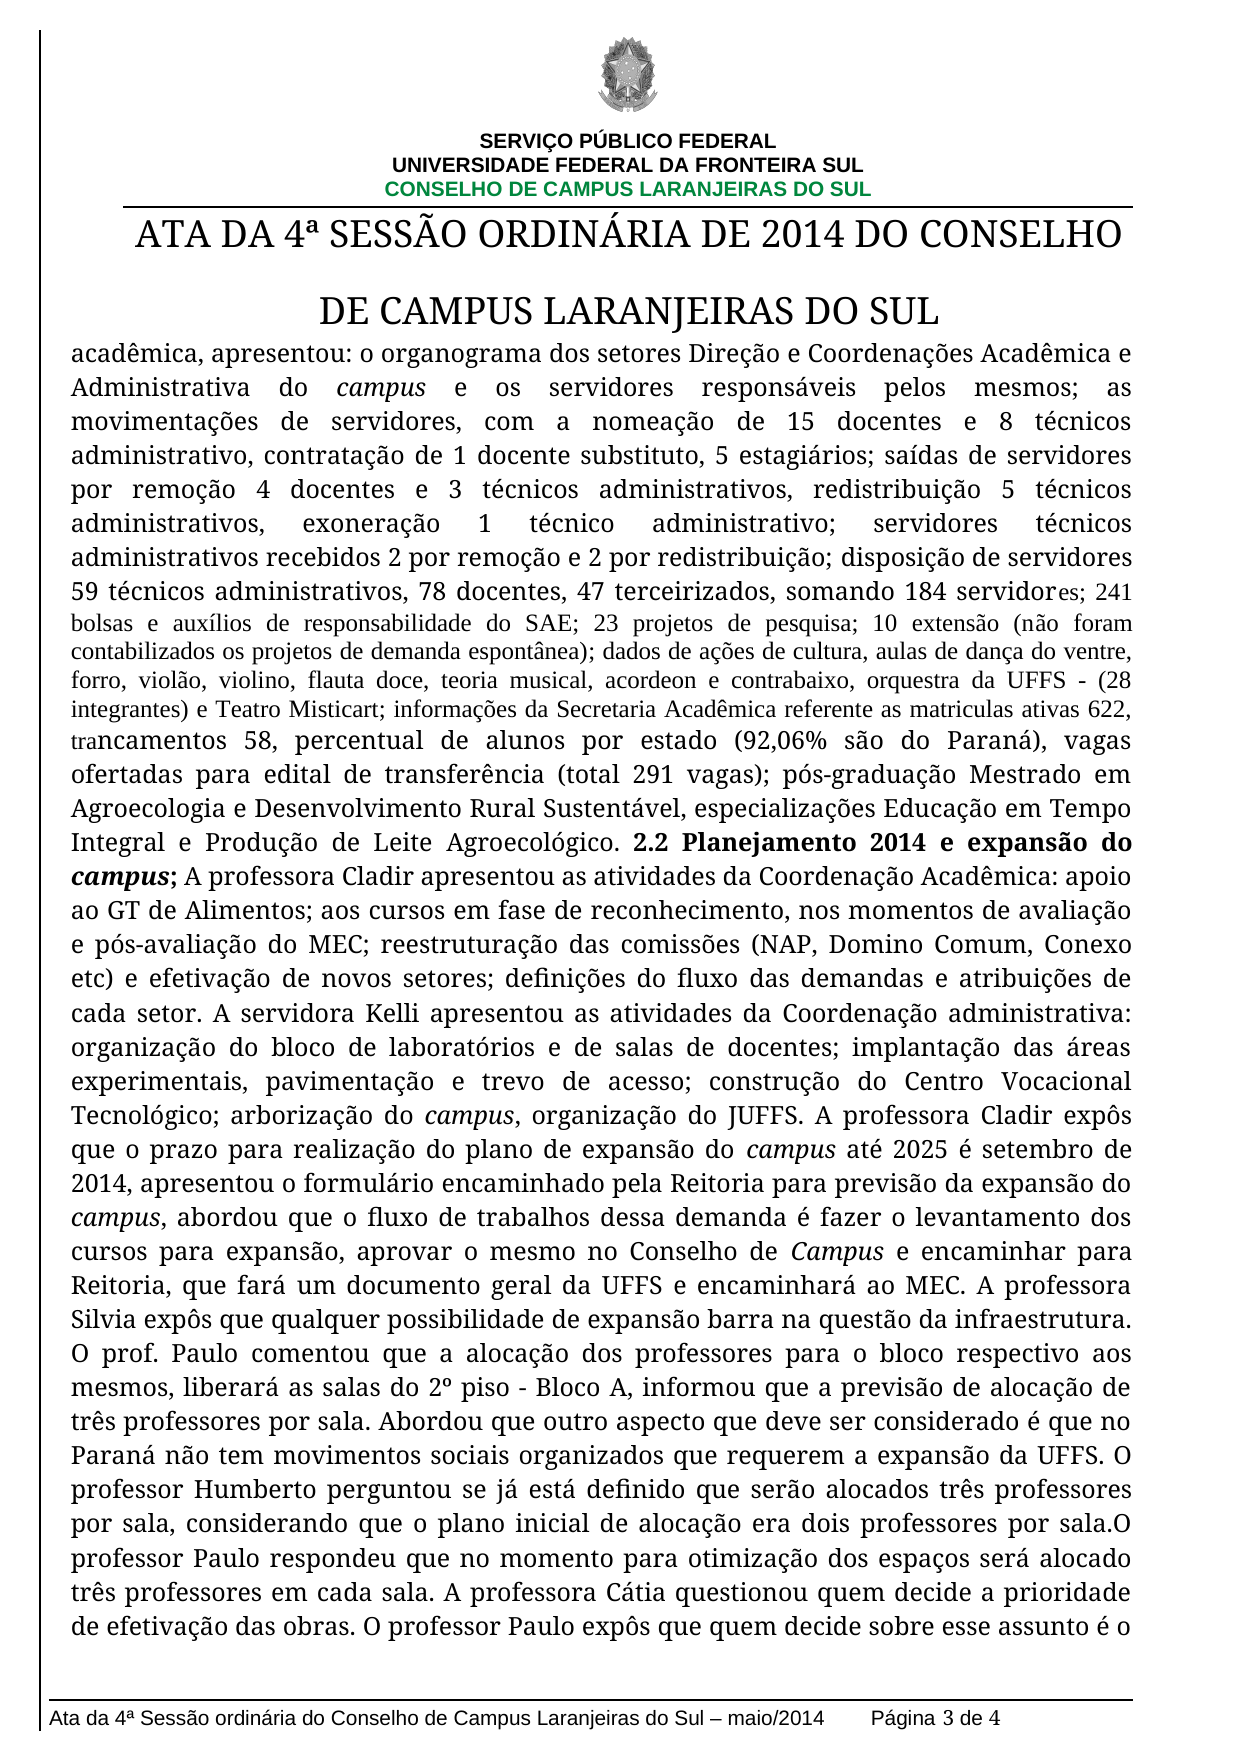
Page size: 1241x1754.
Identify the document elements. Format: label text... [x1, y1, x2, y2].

picture [598, 37, 658, 112]
text acadêmica, apresentou: o organograma dos setores Direção e Coordenações Acadêmica e Administrativa do campus e os servidores responsáveis pelos mesmos; as movimentações de servidores, com a nomeação de 15 docentes e 8 técnicos administrativo, contratação de 1 docente substituto, 5 estagiários; saídas de servidores por remoção 4 docentes e 3 técnicos administrativos, redistribuição 5 técnicos administrativos, exoneração 1 técnico administrativo; servidores técnicos administrativos recebidos 2 por remoção e 2 por redistribuição; disposição de servidores 59 técnicos administrativos, 78 docentes, 47 terceirizados, somando 184 servidores; 241 bolsas e auxílios de responsabilidade do SAE; 23 projetos de pesquisa; 10 extensão (não foram contabilizados os projetos de demanda espontânea); dados de ações de cultura, aulas de dança do ventre, forro, violão, violino, flauta doce, teoria musical, acordeon e contrabaixo, orquestra da UFFS - (28 integrantes) e Teatro Misticart; informações da Secretaria Acadêmica referente as matriculas ativas 622, trancamentos 58, percentual de alunos por estado (92,06% são do Paraná), vagas ofertadas para edital de transferência (total 291 vagas); pós-graduação Mestrado em Agroecologia e Desenvolvimento Rural Sustentável, especializações Educação em Tempo Integral e Produção de Leite Agroecológico. 2.2 Planejamento 2014 e expansão do campus; A professora Cladir apresentou as atividades da Coordenação Acadêmica: apoio ao GT de Alimentos; aos cursos em fase de reconhecimento, nos momentos de avaliação e pós-avaliação do MEC; reestruturação das comissões (NAP, Domino Comum, Conexo etc) e efetivação de novos setores; definições do fluxo das demandas e atribuições de cada setor. A servidora Kelli apresentou as atividades da Coordenação administrativa: organização do bloco de laboratórios e de salas de docentes; implantação das áreas experimentais, pavimentação e trevo de acesso; construção do Centro Vocacional Tecnológico; arborização do campus, organização do JUFFS. A professora Cladir expôs que o prazo para realização do plano de expansão do campus até 2025 é setembro de 2014, apresentou o formulário encaminhado pela Reitoria para previsão da expansão do campus, abordou que o fluxo de trabalhos dessa demanda é fazer o levantamento dos cursos para expansão, aprovar o mesmo no Conselho de Campus e encaminhar para Reitoria, que fará um documento geral da UFFS e encaminhará ao MEC. A professora Silvia expôs que qualquer possibilidade de expansão barra na questão da infraestrutura. O prof. Paulo comentou que a alocação dos professores para o bloco respectivo aos mesmos, liberará as salas do 2º piso - Bloco A, informou que a previsão de alocação de três professores por sala. Abordou que outro aspecto que deve ser considerado é que no Paraná não tem movimentos sociais organizados que requerem a expansão da UFFS. O professor Humberto perguntou se já está definido que serão alocados três professores por sala, considerando que o plano inicial de alocação era dois professores por sala.O professor Paulo respondeu que no momento para otimização dos espaços será alocado três professores em cada sala. A professora Cátia questionou quem decide a prioridade de efetivação das obras. O professor Paulo expôs que quem decide sobre esse assunto é o [71, 335, 1133, 1642]
